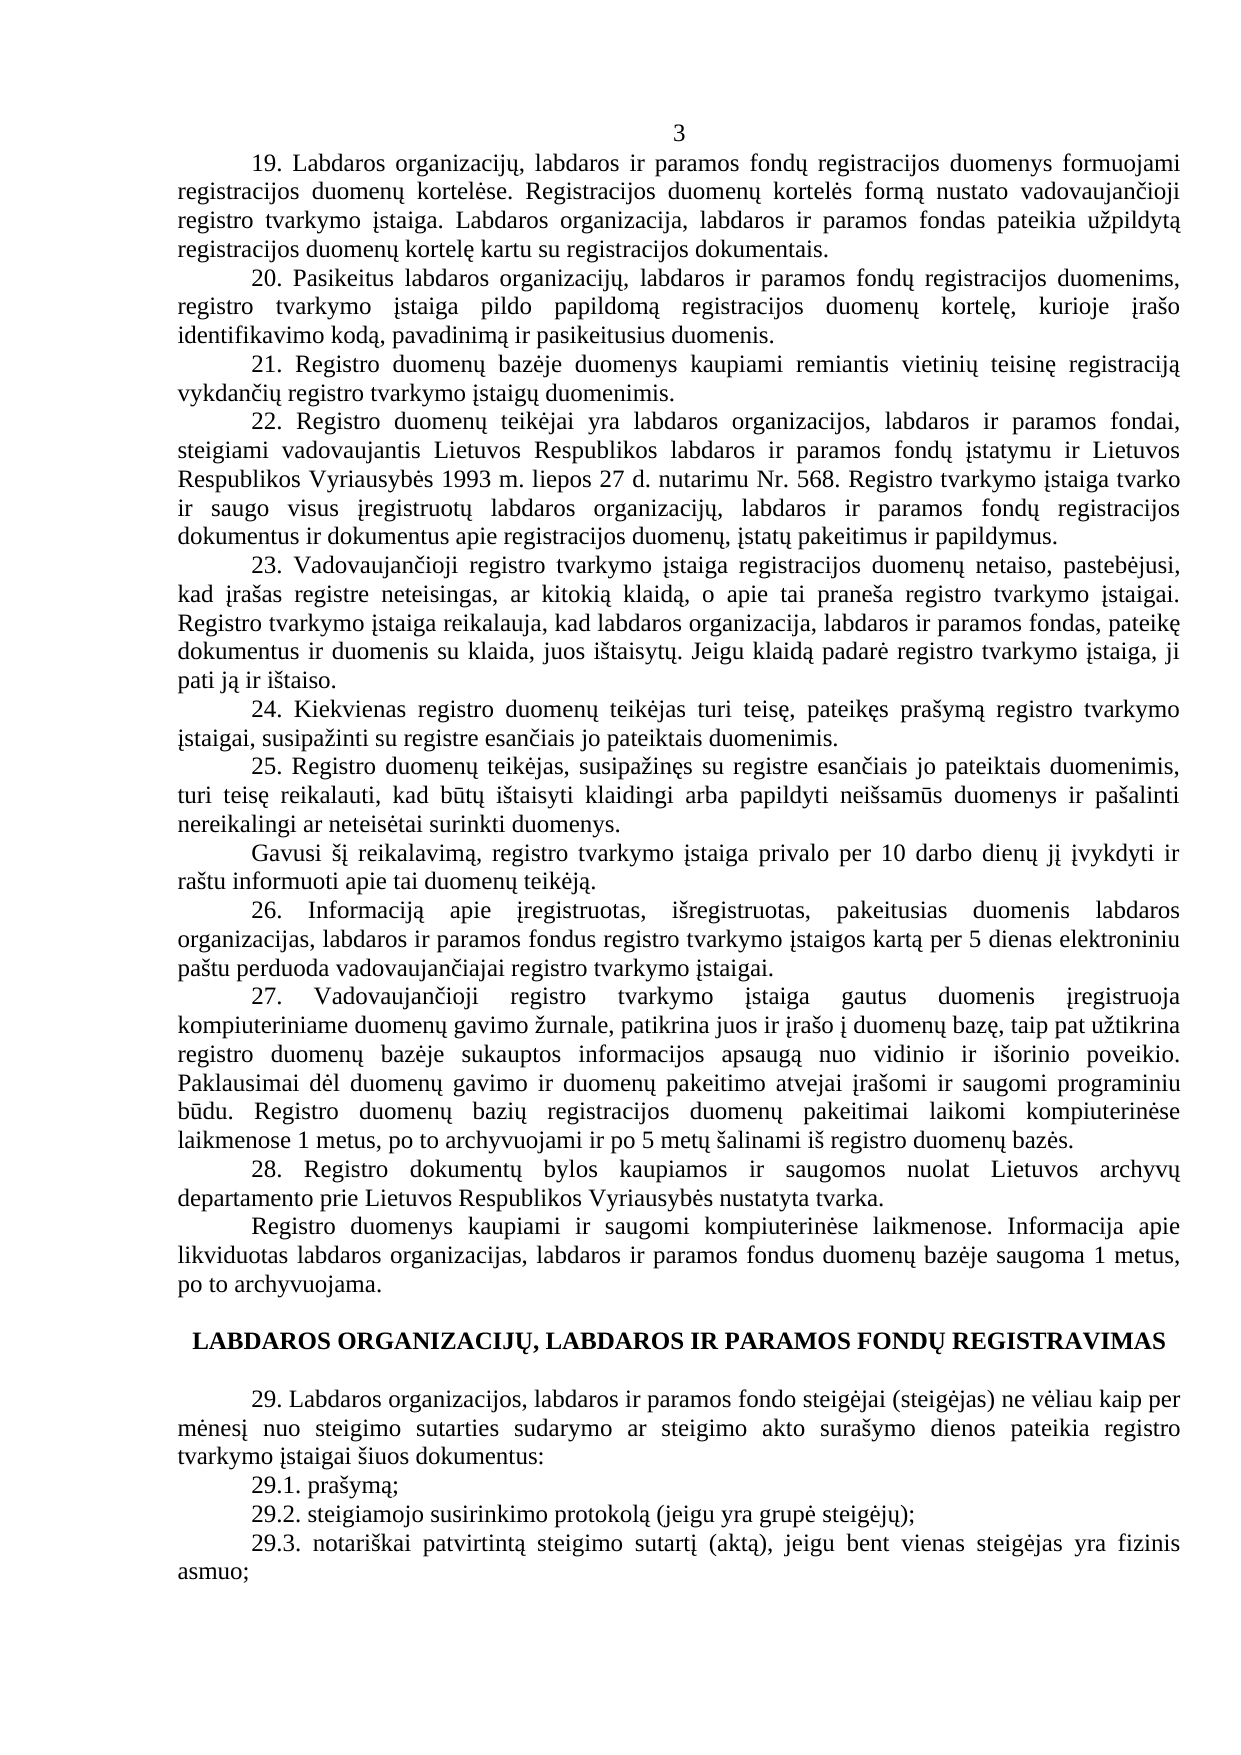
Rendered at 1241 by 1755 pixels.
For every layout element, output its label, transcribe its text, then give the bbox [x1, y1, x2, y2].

text 29. Labdaros organizacijos, labdaros ir paramos fondo steigėjai (steigėjas) ne vėliau kaip per mėnesį nuo steigimo sutarties sudarymo ar steigimo akto surašymo dienos pateikia registro tvarkymo įstaigai šiuos dokumentus: [177, 1384, 1181, 1470]
text 21. Registro duomenų bazėje duomenys kaupiami remiantis vietinių teisinę registraciją vykdančių registro tvarkymo įstaigų duomenimis. [177, 349, 1181, 406]
text 25. Registro duomenų teikėjas, susipažinęs su registre esančiais jo pateiktais duomenimis, turi teisę reikalauti, kad būtų ištaisyti klaidingi arba papildyti neišsamūs duomenys ir pašalinti nereikalingi ar neteisėtai surinkti duomenys. [177, 751, 1181, 838]
text 20. Pasikeitus labdaros organizacijų, labdaros ir paramos fondų registracijos duomenims, registro tvarkymo įstaiga pildo papildomą registracijos duomenų kortelę, kurioje įrašo identifikavimo kodą, pavadinimą ir pasikeitusius duomenis. [177, 263, 1181, 349]
text 22. Registro duomenų teikėjai yra labdaros organizacijos, labdaros ir paramos fondai, steigiami vadovaujantis Lietuvos Respublikos labdaros ir paramos fondų įstatymu ir Lietuvos Respublikos Vyriausybės 1993 m. liepos 27 d. nutarimu Nr. 568. Registro tvarkymo įstaiga tvarko ir saugo visus įregistruotų labdaros organizacijų, labdaros ir paramos fondų registracijos dokumentus ir dokumentus apie registracijos duomenų, įstatų pakeitimus ir papildymus. [177, 406, 1181, 550]
text 23. Vadovaujančioji registro tvarkymo įstaiga registracijos duomenų netaiso, pastebėjusi, kad įrašas registre neteisingas, ar kitokią klaidą, o apie tai praneša registro tvarkymo įstaigai. Registro tvarkymo įstaiga reikalauja, kad labdaros organizacija, labdaros ir paramos fondas, pateikę dokumentus ir duomenis su klaida, juos ištaisytų. Jeigu klaidą padarė registro tvarkymo įstaiga, ji pati ją ir ištaiso. [177, 550, 1181, 694]
text 29.3. notariškai patvirtintą steigimo sutartį (aktą), jeigu bent vienas steigėjas yra fizinis asmuo; [177, 1528, 1181, 1585]
text 28. Registro dokumentų bylos kaupiamos ir saugomos nuolat Lietuvos archyvų departamento prie Lietuvos Respublikos Vyriausybės nustatyta tvarka. [177, 1154, 1181, 1211]
text Registro duomenys kaupiami ir saugomi kompiuterinėse laikmenose. Informacija apie likviduotas labdaros organizacijas, labdaros ir paramos fondus duomenų bazėje saugoma 1 metus, po to archyvuojama. [177, 1211, 1181, 1298]
text Gavusi šį reikalavimą, registro tvarkymo įstaiga privalo per 10 darbo dienų jį įvykdyti ir raštu informuoti apie tai duomenų teikėją. [177, 838, 1181, 895]
text 29.1. prašymą; [177, 1470, 1181, 1499]
text 19. Labdaros organizacijų, labdaros ir paramos fondų registracijos duomenys formuojami registracijos duomenų kortelėse. Registracijos duomenų kortelės formą nustato vadovaujančioji registro tvarkymo įstaiga. Labdaros organizacija, labdaros ir paramos fondas pateikia užpildytą registracijos duomenų kortelę kartu su registracijos dokumentais. [177, 148, 1181, 263]
text 29.2. steigiamojo susirinkimo protokolą (jeigu yra grupė steigėjų); [177, 1499, 1181, 1528]
text 26. Informaciją apie įregistruotas, išregistruotas, pakeitusias duomenis labdaros organizacijas, labdaros ir paramos fondus registro tvarkymo įstaigos kartą per 5 dienas elektroniniu paštu perduoda vadovaujančiajai registro tvarkymo įstaigai. [177, 895, 1181, 981]
text 27. Vadovaujančioji registro tvarkymo įstaiga gautus duomenis įregistruoja kompiuteriniame duomenų gavimo žurnale, patikrina juos ir įrašo į duomenų bazę, taip pat užtikrina registro duomenų bazėje sukauptos informacijos apsaugą nuo vidinio ir išorinio poveikio. Paklausimai dėl duomenų gavimo ir duomenų pakeitimo atvejai įrašomi ir saugomi programiniu būdu. Registro duomenų bazių registracijos duomenų pakeitimai laikomi kompiuterinėse laikmenose 1 metus, po to archyvuojami ir po 5 metų šalinami iš registro duomenų bazės. [177, 981, 1181, 1154]
text Labdaros organizacijų, labdaros ir paramos fondų registravimas [177, 1326, 1181, 1355]
text 24. Kiekvienas registro duomenų teikėjas turi teisę, pateikęs prašymą registro tvarkymo įstaigai, susipažinti su registre esančiais jo pateiktais duomenimis. [177, 694, 1181, 751]
